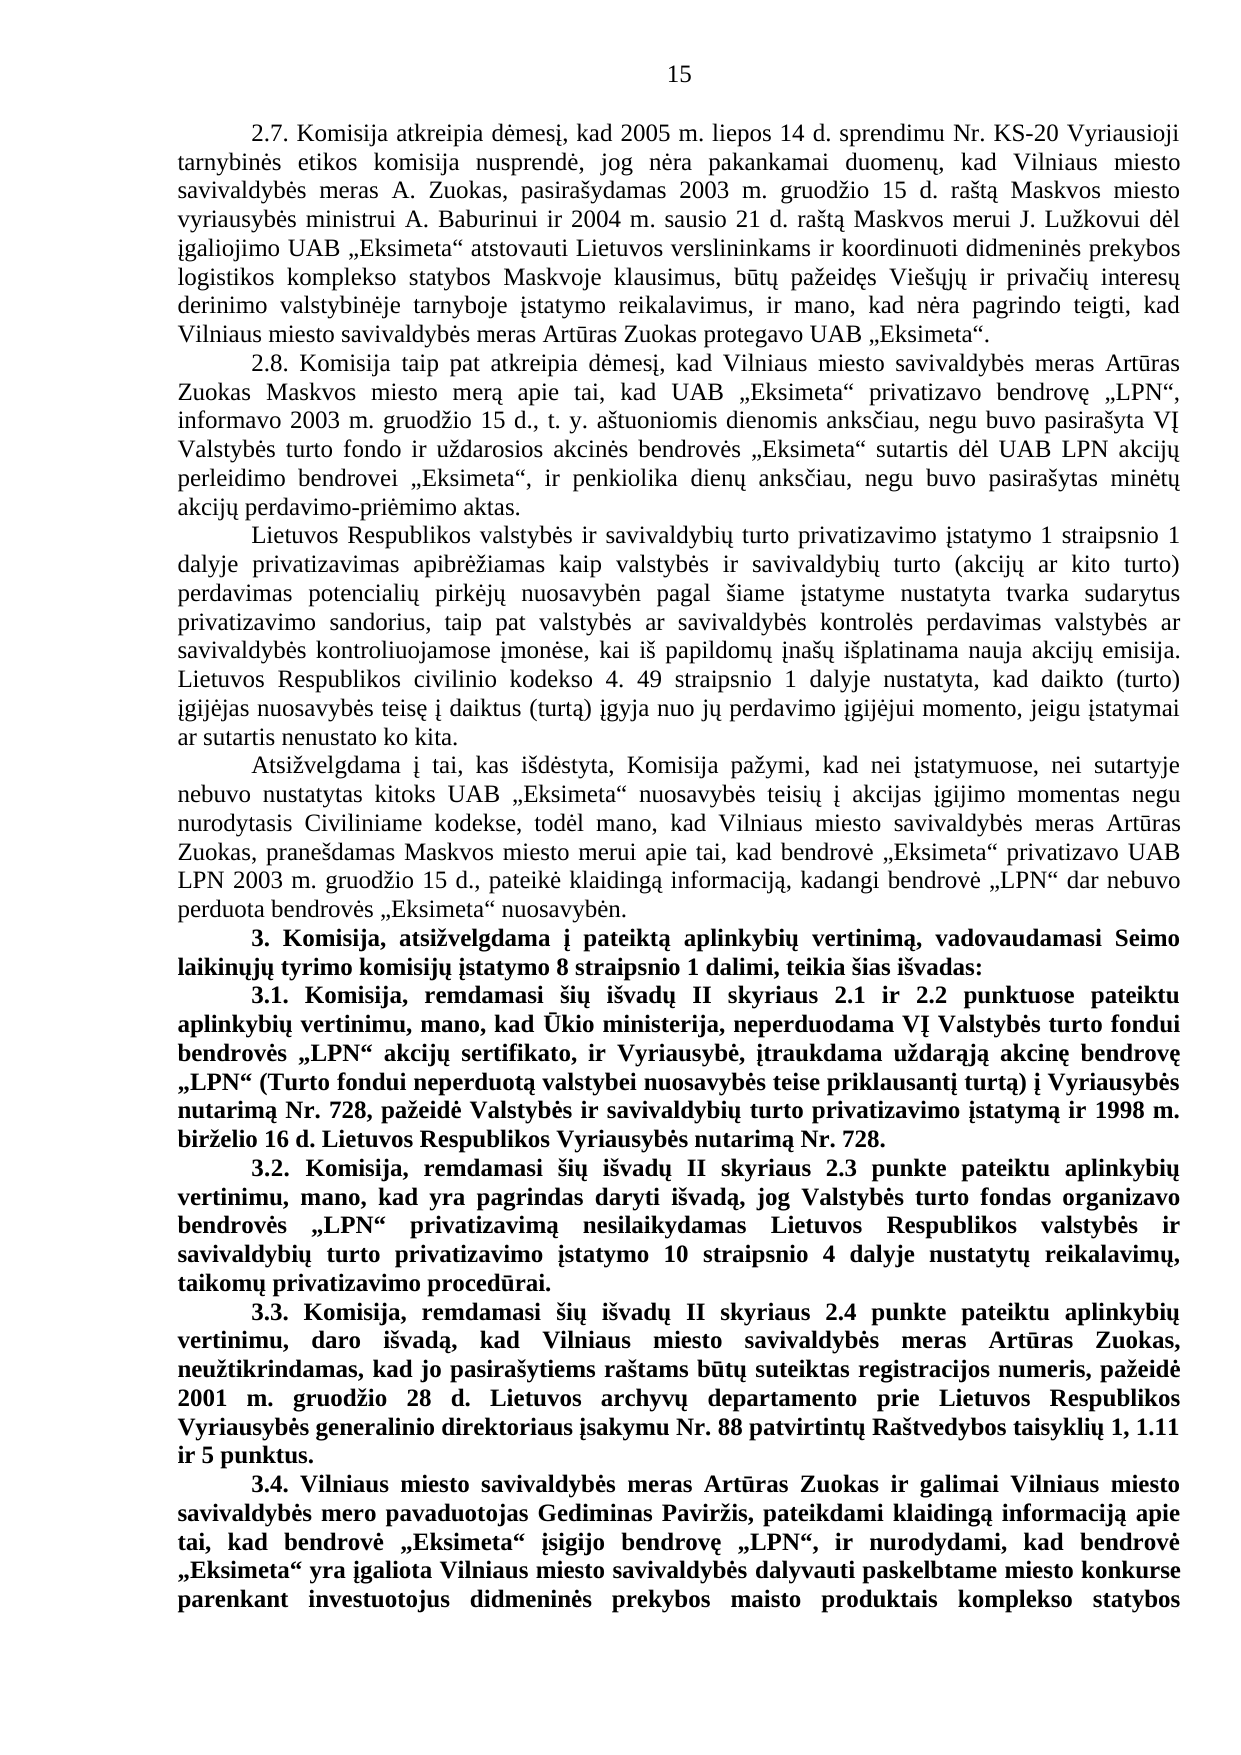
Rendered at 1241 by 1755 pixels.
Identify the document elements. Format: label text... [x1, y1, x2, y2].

text 2.7. Komisija atkreipia dėmesį, kad 2005 m. liepos 14 d. sprendimu Nr. KS-20 Vyriausioji tarnybinės etikos komisija nusprendė, jog nėra pakankamai duomenų, kad Vilniaus miesto savivaldybės meras A. Zuokas, pasirašydamas 2003 m. gruodžio 15 d. raštą Maskvos miesto vyriausybės ministrui A. Baburinui ir 2004 m. sausio 21 d. raštą Maskvos merui J. Lužkovui dėl įgaliojimo UAB „Eksimeta“ atstovauti Lietuvos verslininkams ir koordinuoti didmeninės prekybos logistikos komplekso statybos Maskvoje klausimus, būtų pažeidęs Viešųjų ir privačių interesų derinimo valstybinėje tarnyboje įstatymo reikalavimus, ir mano, kad nėra pagrindo teigti, kad Vilniaus miesto savivaldybės meras Artūras Zuokas protegavo UAB „Eksimeta“. [177, 118, 1181, 348]
text Lietuvos Respublikos valstybės ir savivaldybių turto privatizavimo įstatymo 1 straipsnio 1 dalyje privatizavimas apibrėžiamas kaip valstybės ir savivaldybių turto (akcijų ar kito turto) perdavimas potencialių pirkėjų nuosavybėn pagal šiame įstatyme nustatyta tvarka sudarytus privatizavimo sandorius, taip pat valstybės ar savivaldybės kontrolės perdavimas valstybės ar savivaldybės kontroliuojamose įmonėse, kai iš papildomų įnašų išplatinama nauja akcijų emisija. Lietuvos Respublikos civilinio kodekso 4. 49 straipsnio 1 dalyje nustatyta, kad daikto (turto) įgijėjas nuosavybės teisę į daiktus (turtą) įgyja nuo jų perdavimo įgijėjui momento, jeigu įstatymai ar sutartis nenustato ko kita. [177, 521, 1181, 751]
text 2.8. Komisija taip pat atkreipia dėmesį, kad Vilniaus miesto savivaldybės meras Artūras Zuokas Maskvos miesto merą apie tai, kad UAB „Eksimeta“ privatizavo bendrovę „LPN“, informavo 2003 m. gruodžio 15 d., t. y. aštuoniomis dienomis anksčiau, negu buvo pasirašyta VĮ Valstybės turto fondo ir uždarosios akcinės bendrovės „Eksimeta“ sutartis dėl UAB LPN akcijų perleidimo bendrovei „Eksimeta“, ir penkiolika dienų anksčiau, negu buvo pasirašytas minėtų akcijų perdavimo-priėmimo aktas. [177, 348, 1181, 521]
text 3.4. Vilniaus miesto savivaldybės meras Artūras Zuokas ir galimai Vilniaus miesto savivaldybės mero pavaduotojas Gediminas Paviržis, pateikdami klaidingą informaciją apie tai, kad bendrovė „Eksimeta“ įsigijo bendrovę „LPN“, ir nurodydami, kad bendrovė „Eksimeta“ yra įgaliota Vilniaus miesto savivaldybės dalyvauti paskelbtame miesto konkurse parenkant investuotojus didmeninės prekybos maisto produktais komplekso statybos [177, 1469, 1181, 1613]
text 3.1. Komisija, remdamasi šių išvadų II skyriaus 2.1 ir 2.2 punktuose pateiktu aplinkybių vertinimu, mano, kad Ūkio ministerija, neperduodama VĮ Valstybės turto fondui bendrovės „LPN“ akcijų sertifikato, ir Vyriausybė, įtraukdama uždarąją akcinę bendrovę „LPN“ (Turto fondui neperduotą valstybei nuosavybės teise priklausantį turtą) į Vyriausybės nutarimą Nr. 728, pažeidė Valstybės ir savivaldybių turto privatizavimo įstatymą ir 1998 m. birželio 16 d. Lietuvos Respublikos Vyriausybės nutarimą Nr. 728. [177, 981, 1181, 1153]
text 3. Komisija, atsižvelgdama į pateiktą aplinkybių vertinimą, vadovaudamasi Seimo laikinųjų tyrimo komisijų įstatymo 8 straipsnio 1 dalimi, teikia šias išvadas: [177, 923, 1181, 981]
text Atsižvelgdama į tai, kas išdėstyta, Komisija pažymi, kad nei įstatymuose, nei sutartyje nebuvo nustatytas kitoks UAB „Eksimeta“ nuosavybės teisių į akcijas įgijimo momentas negu nurodytasis Civiliniame kodekse, todėl mano, kad Vilniaus miesto savivaldybės meras Artūras Zuokas, pranešdamas Maskvos miesto merui apie tai, kad bendrovė „Eksimeta“ privatizavo UAB LPN 2003 m. gruodžio 15 d., pateikė klaidingą informaciją, kadangi bendrovė „LPN“ dar nebuvo perduota bendrovės „Eksimeta“ nuosavybėn. [177, 751, 1181, 923]
text 3.3. Komisija, remdamasi šių išvadų II skyriaus 2.4 punkte pateiktu aplinkybių vertinimu, daro išvadą, kad Vilniaus miesto savivaldybės meras Artūras Zuokas, neužtikrindamas, kad jo pasirašytiems raštams būtų suteiktas registracijos numeris, pažeidė 2001 m. gruodžio 28 d. Lietuvos archyvų departamento prie Lietuvos Respublikos Vyriausybės generalinio direktoriaus įsakymu Nr. 88 patvirtintų Raštvedybos taisyklių 1, 1.11 ir 5 punktus. [177, 1297, 1181, 1469]
text 3.2. Komisija, remdamasi šių išvadų II skyriaus 2.3 punkte pateiktu aplinkybių vertinimu, mano, kad yra pagrindas daryti išvadą, jog Valstybės turto fondas organizavo bendrovės „LPN“ privatizavimą nesilaikydamas Lietuvos Respublikos valstybės ir savivaldybių turto privatizavimo įstatymo 10 straipsnio 4 dalyje nustatytų reikalavimų, taikomų privatizavimo procedūrai. [177, 1153, 1181, 1297]
